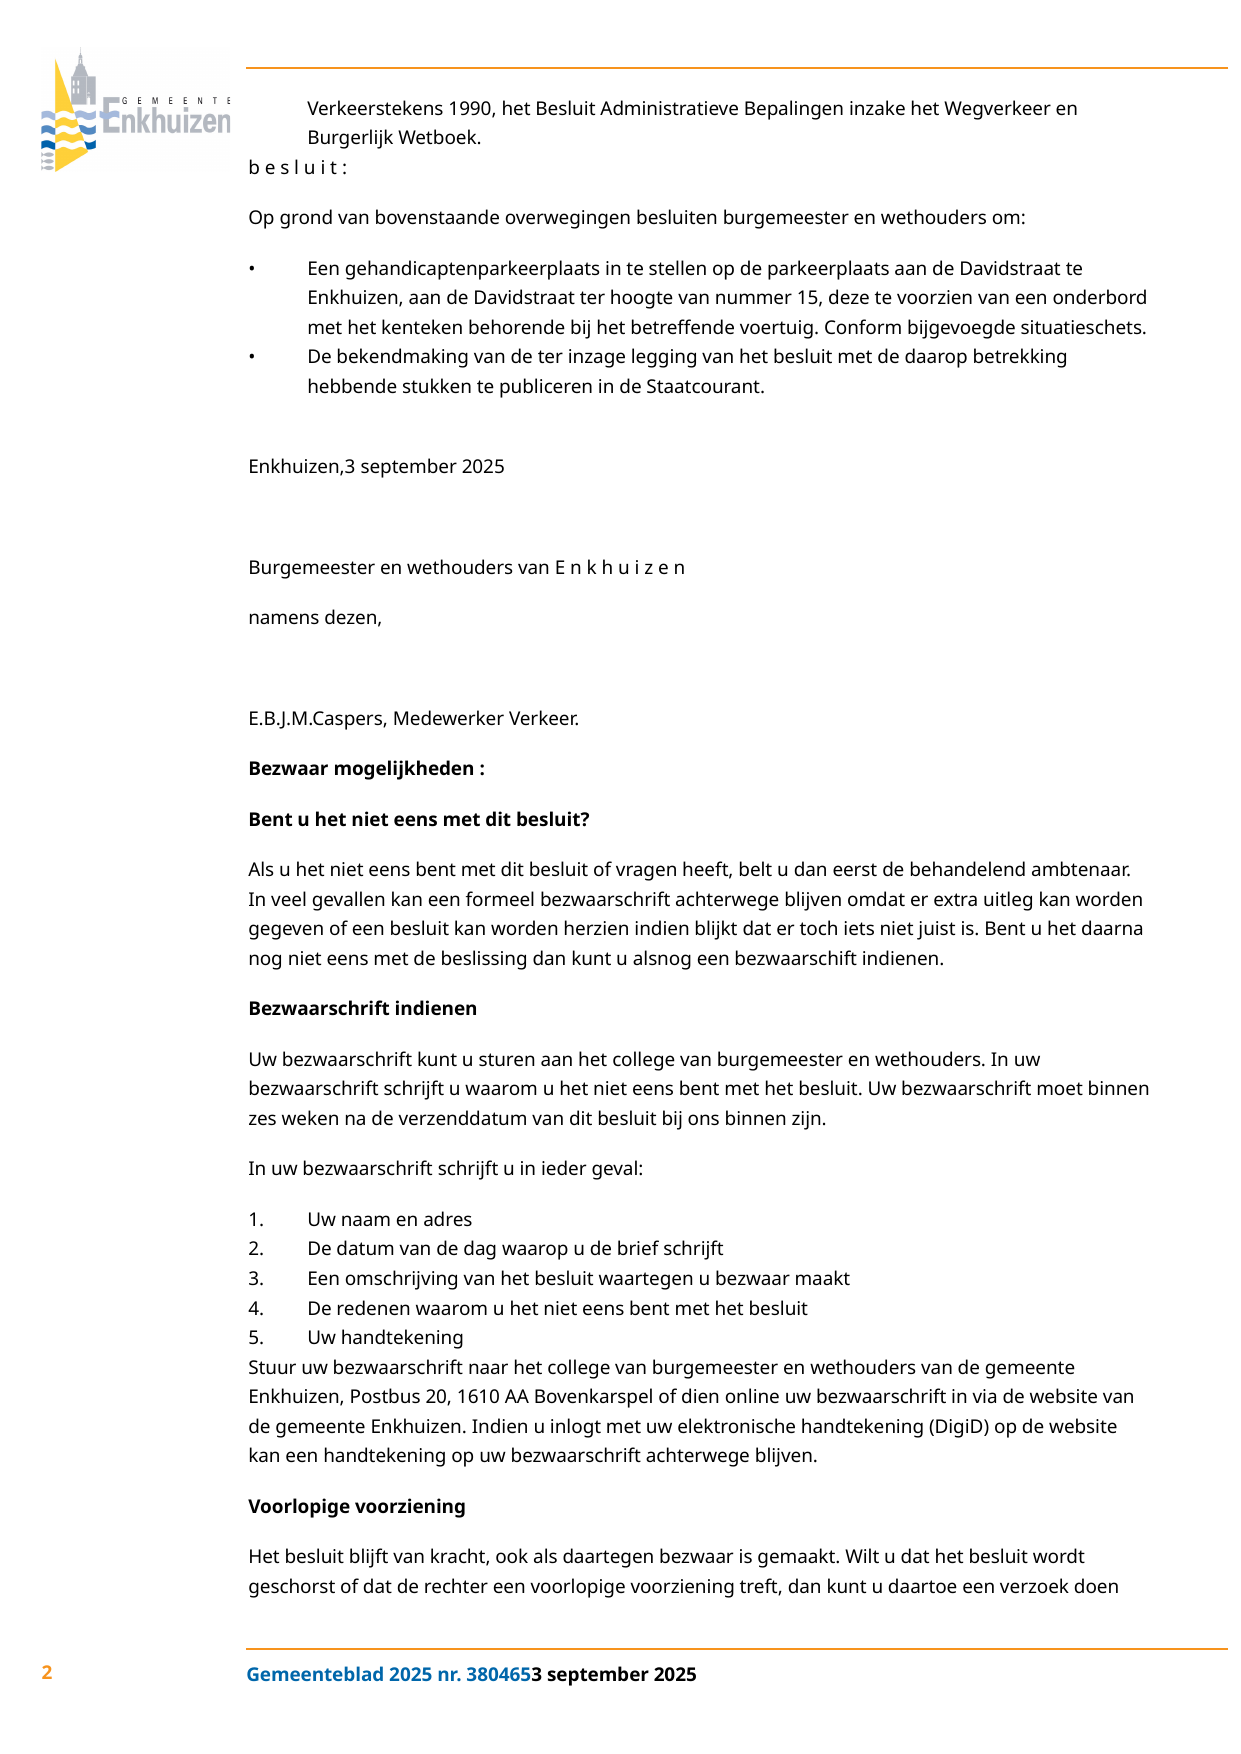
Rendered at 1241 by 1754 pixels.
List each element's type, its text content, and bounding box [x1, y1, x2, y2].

text b e s l u i t : [248, 154, 1152, 180]
text Bezwaar mogelijkheden : [248, 756, 1152, 781]
text Op grond van bovenstaande overwegingen besluiten burgemeester en wethouders om: [248, 204, 1152, 230]
list De datum van de dag waarop u de brief schrijft [248, 1236, 1152, 1261]
text Burgemeester en wethouders van E n k h u i z e n [248, 554, 1152, 580]
list Uw handtekening [248, 1324, 1152, 1350]
text Bent u het niet eens met dit besluit? [248, 806, 1152, 832]
list Een gehandicaptenparkeerplaats in te stellen op de parkeerplaats aan de Davidstraat te Enkhuizen, aan de Davidstraat ter hoogte van nummer 15, deze te voorzien van een onderbord met het kenteken behorende bij het betreffende voertuig. Conform bijgevoegde situatieschets. [248, 255, 1152, 340]
text Bezwaarschrift indienen [248, 996, 1152, 1021]
text Uw bezwaarschrift kunt u sturen aan het college van burgemeester en wethouders. In uw bezwaarschrift schrijft u waarom u het niet eens bent met het besluit. Uw bezwaarschrift moet binnen zes weken na de verzenddatum van dit besluit bij ons binnen zijn. [248, 1046, 1152, 1131]
text In uw bezwaarschrift schrijft u in ieder geval: [248, 1156, 1152, 1181]
text Voorlopige voorziening [248, 1493, 1152, 1519]
text Als u het niet eens bent met dit besluit of vragen heeft, belt u dan eerst de behandelend ambtenaar. In veel gevallen kan een formeel bezwaarschrift achterwege blijven omdat er extra uitleg kan worden gegeven of een besluit kan worden herzien indien blijkt dat er toch iets niet juist is. Bent u het daarna nog niet eens met de beslissing dan kunt u alsnog een bezwaarschift indienen. [248, 856, 1152, 971]
list De redenen waarom u het niet eens bent met het besluit [248, 1295, 1152, 1321]
list Uw naam en adres [248, 1206, 1152, 1232]
text E.B.J.M.Caspers, Medewerker Verkeer. [248, 705, 1152, 731]
text Stuur uw bezwaarschrift naar het college van burgemeester en wethouders van de gemeente Enkhuizen, Postbus 20, 1610 AA Bovenkarspel of dien online uw bezwaarschrift in via de website van de gemeente Enkhuizen. Indien u inlogt met uw elektronische handtekening (DigiD) op de website kan een handtekening op uw bezwaarschrift achterwege blijven. [248, 1354, 1152, 1468]
list Een omschrijving van het besluit waartegen u bezwaar maakt [248, 1265, 1152, 1291]
picture [41, 47, 231, 172]
list De bekendmaking van de ter inzage legging van het besluit met de daarop betrekking hebbende stukken te publiceren in de Staatcourant. [248, 343, 1152, 399]
list Verkeerstekens 1990, het Besluit Administratieve Bepalingen inzake het Wegverkeer en Burgerlijk Wetboek. [248, 95, 1152, 150]
text Het besluit blijft van kracht, ook als daartegen bezwaar is gemaakt. Wilt u dat het besluit wordt geschorst of dat de rechter een voorlopige voorziening treft, dan kunt u daartoe een verzoek doen [248, 1543, 1152, 1599]
text namens dezen, [248, 604, 1152, 630]
text Enkhuizen,3 september 2025 [248, 453, 1152, 479]
